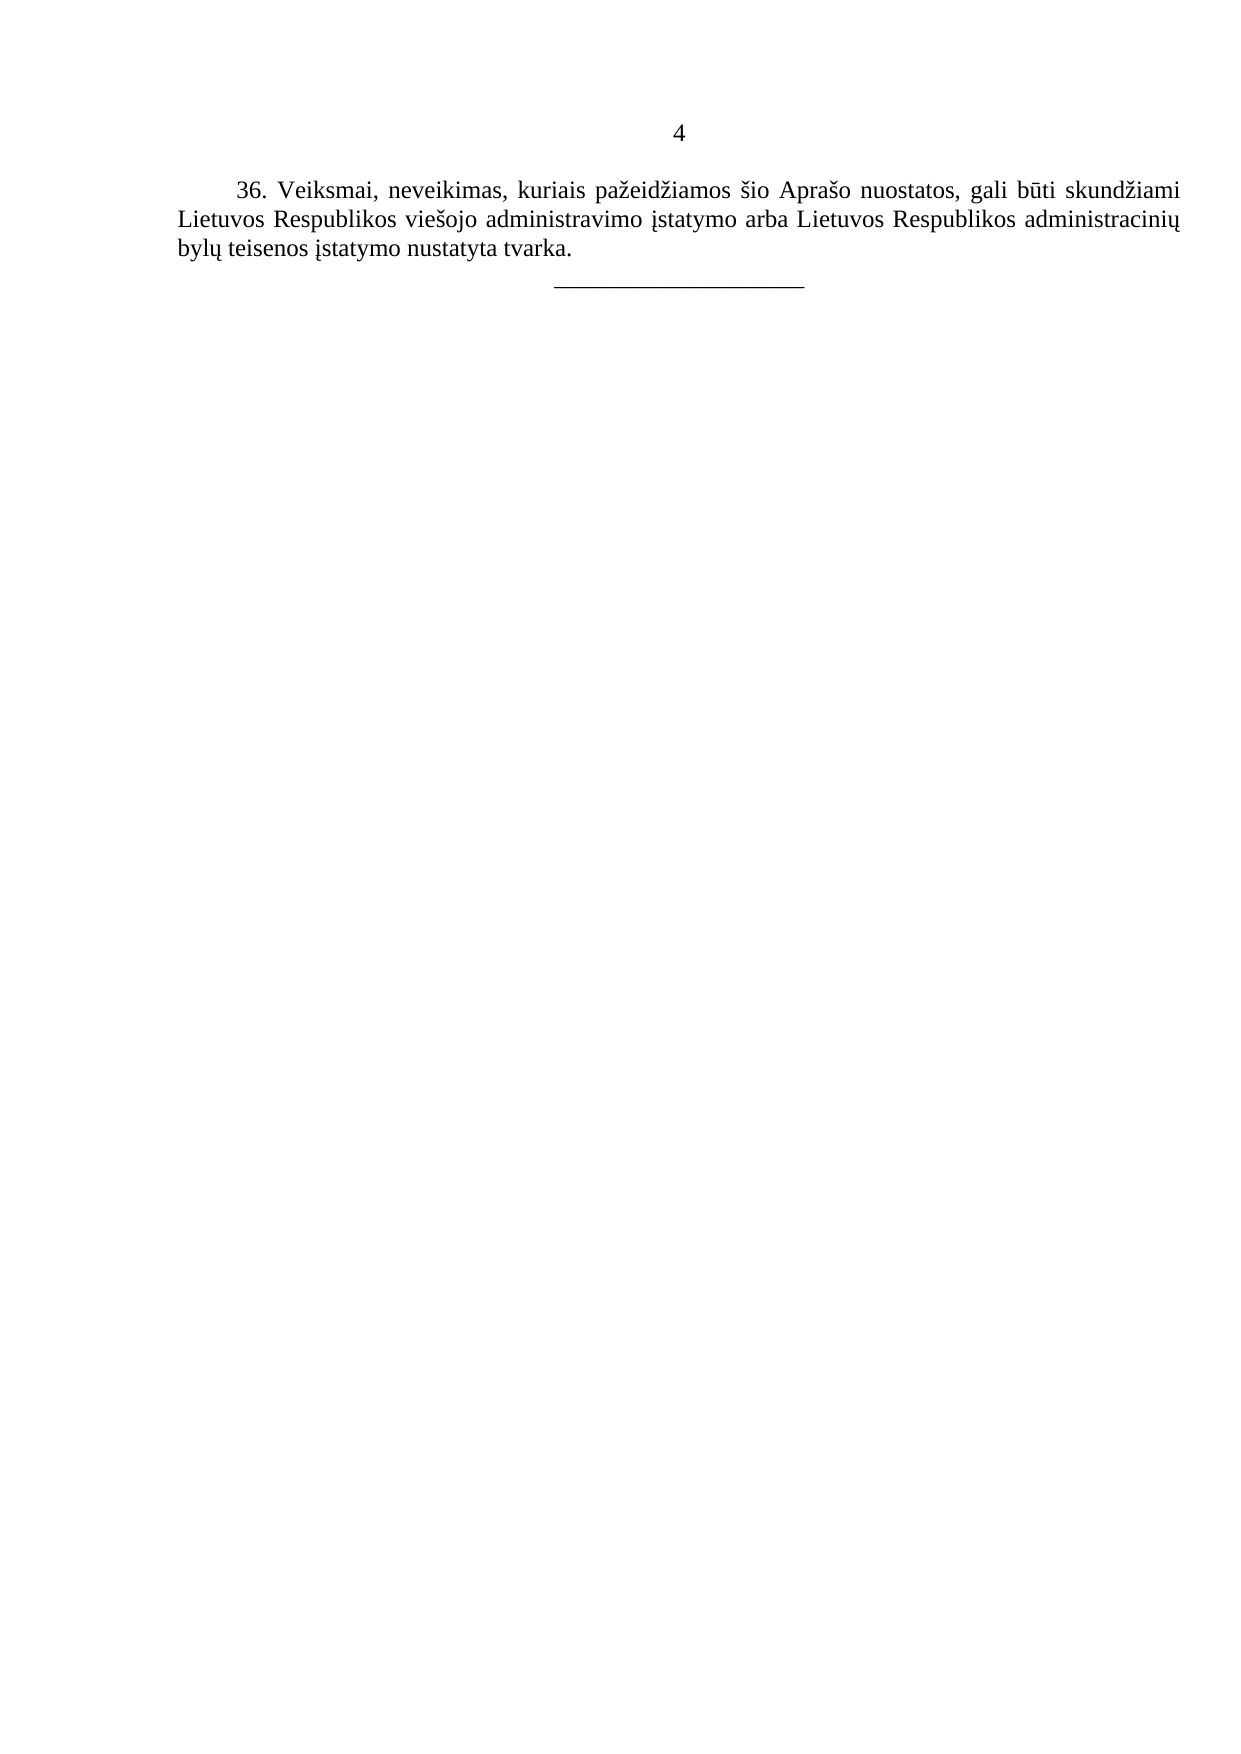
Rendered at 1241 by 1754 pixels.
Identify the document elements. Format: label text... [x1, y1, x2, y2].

text 36. Veiksmai, neveikimas, kuriais pažeidžiamos šio Aprašo nuostatos, gali būti skundžiami Lietuvos Respublikos viešojo administravimo įstatymo arba Lietuvos Respublikos administracinių bylų teisenos įstatymo nustatyta tvarka. [177, 176, 1181, 262]
text ____________________ [177, 262, 1181, 291]
